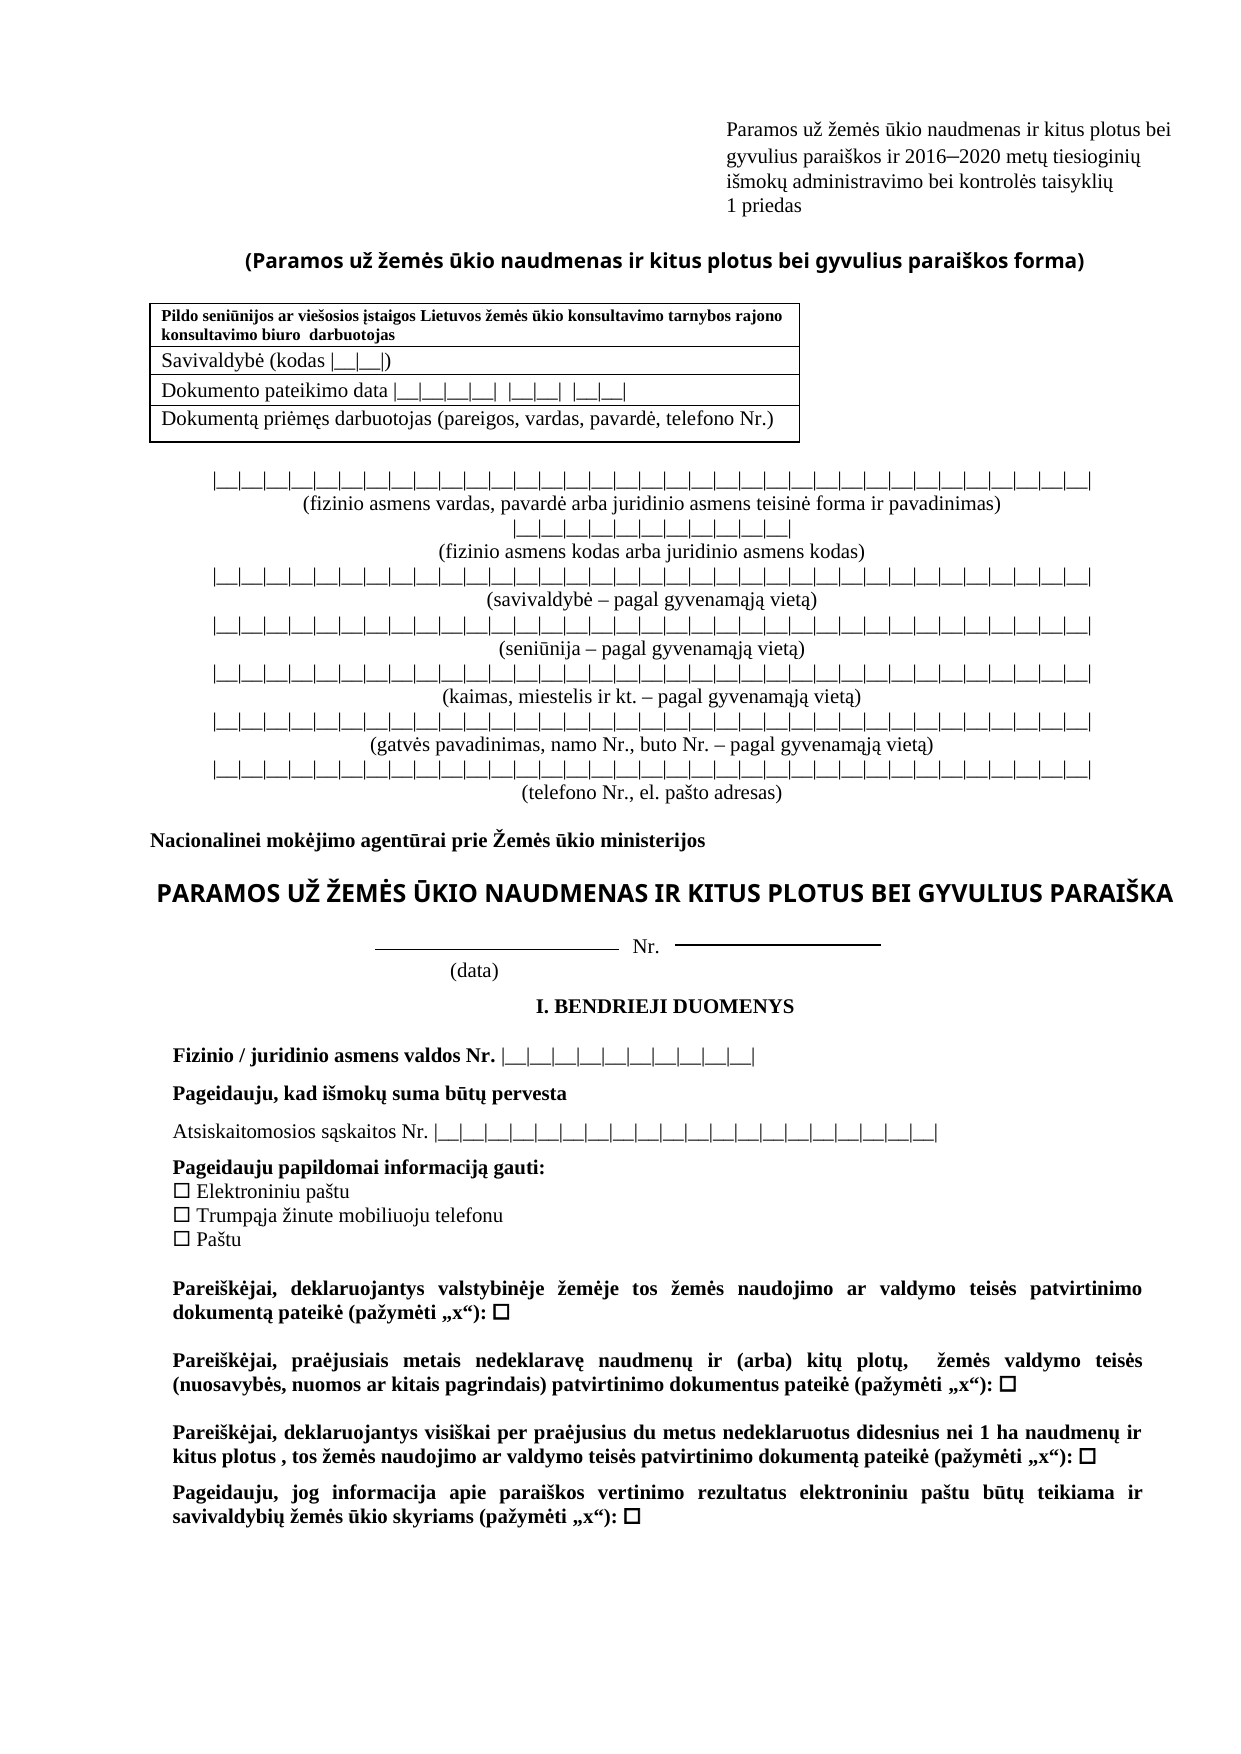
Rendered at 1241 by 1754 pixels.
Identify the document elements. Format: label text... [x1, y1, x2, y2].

text (Paramos už žemės ūkio naudmenas ir kitus plotus bei gyvulius paraiškos forma) [150, 246, 1180, 274]
table_cell |__|__|__|__|__|__|__|__|__|__|__|__|__|__|__|__|__|__|__|__|__|__|__|__|__|__|__|__|__|__|__|__|__|__|__| (savivaldybė – pagal gyvenamąją vietą) [150, 563, 1153, 611]
text Paramos už žemės ūkio naudmenas ir kitus plotus bei [726, 117, 1180, 141]
text Nacionalinei mokėjimo agentūrai prie Žemės ūkio ministerijos [150, 828, 1180, 852]
text gyvulius paraiškos ir 2016–2020 metų tiesioginių [726, 141, 1180, 169]
table_cell Atsiskaitomosios sąskaitos Nr. |__|__|__|__|__|__|__|__|__|__|__|__|__|__|__|__|__|__|__|__| Pageidauju papildomai informaciją gauti:  Elektroniniu paštu  Trumpąja žinute mobiliuoju telefonu  Paštu Pareiškėjai, deklaruojantys valstybinėje žemėje tos žemės naudojimo ar valdymo teisės patvirtinimo dokumentą pateikė (pažymėti „x“):  Pareiškėjai, praėjusiais metais nedeklaravę naudmenų ir (arba) kitų plotų, žemės valdymo teisės (nuosavybės, nuomos ar kitais pagrindais) patvirtinimo dokumentus pateikė (pažymėti „x“):  Pareiškėjai, deklaruojantys visiškai per praėjusius du metus nedeklaruotus didesnius nei 1 ha naudmenų ir kitus plotus , tos žemės naudojimo ar valdymo teisės patvirtinimo dokumentą pateikė (pažymėti „x“):  Pageidauju, jog informacija apie paraiškos vertinimo rezultatus elektroniniu paštu būtų teikiama ir savivaldybių žemės ūkio skyriams (pažymėti „x“):  [161, 1119, 1155, 1552]
table_cell Pageidauju, kad išmokų suma būtų pervesta [161, 1081, 1155, 1119]
table_cell |__|__|__|__|__|__|__|__|__|__|__| (fizinio asmens kodas arba juridinio asmens kodas) [150, 515, 1153, 563]
text (data) [150, 958, 1180, 982]
table_header Pildo seniūnijos ar viešosios įstaigos Lietuvos žemės ūkio konsultavimo tarnybos rajono konsultavimo biuro darbuotojas [151, 304, 799, 346]
text I. BENDRIEJI DUOMENYS [150, 994, 1180, 1018]
table_cell |__|__|__|__|__|__|__|__|__|__|__|__|__|__|__|__|__|__|__|__|__|__|__|__|__|__|__|__|__|__|__|__|__|__|__| (seniūnija – pagal gyvenamąją vietą) [150, 611, 1153, 659]
text išmokų administravimo bei kontrolės taisyklių [726, 169, 1180, 193]
table_cell Dokumentą priėmęs darbuotojas (pareigos, vardas, pavardė, telefono Nr.) [151, 406, 799, 441]
table_cell Savivaldybė (kodas |__|__|) [151, 347, 799, 374]
table_cell |__|__|__|__|__|__|__|__|__|__|__|__|__|__|__|__|__|__|__|__|__|__|__|__|__|__|__|__|__|__|__|__|__|__|__| (telefono Nr., el. pašto adresas) [150, 756, 1153, 804]
table_header |__|__|__|__|__|__|__|__|__|__|__|__|__|__|__|__|__|__|__|__|__|__|__|__|__|__|__|__|__|__|__|__|__|__|__| (fizinio asmens vardas, pavardė arba juridinio asmens teisinė forma ir pavadinimas) [150, 467, 1153, 515]
table_cell |__|__|__|__|__|__|__|__|__|__|__|__|__|__|__|__|__|__|__|__|__|__|__|__|__|__|__|__|__|__|__|__|__|__|__| (gatvės pavadinimas, namo Nr., buto Nr. – pagal gyvenamąją vietą) [150, 708, 1153, 756]
table_cell Dokumento pateikimo data |__|__|__|__| |__|__| |__|__| [151, 375, 799, 405]
text Nr. [150, 934, 1180, 958]
text 1 priedas [726, 193, 1180, 217]
table_cell |__|__|__|__|__|__|__|__|__|__|__|__|__|__|__|__|__|__|__|__|__|__|__|__|__|__|__|__|__|__|__|__|__|__|__| (kaimas, miestelis ir kt. – pagal gyvenamąją vietą) [150, 660, 1153, 708]
text Paramos už žemės ūkio naudmenAS ir kitus plotus BEI GYVULIUS paraiška [150, 876, 1180, 910]
table_header Fizinio / juridinio asmens valdos Nr. |__|__|__|__|__|__|__|__|__|__| [161, 1043, 1155, 1081]
